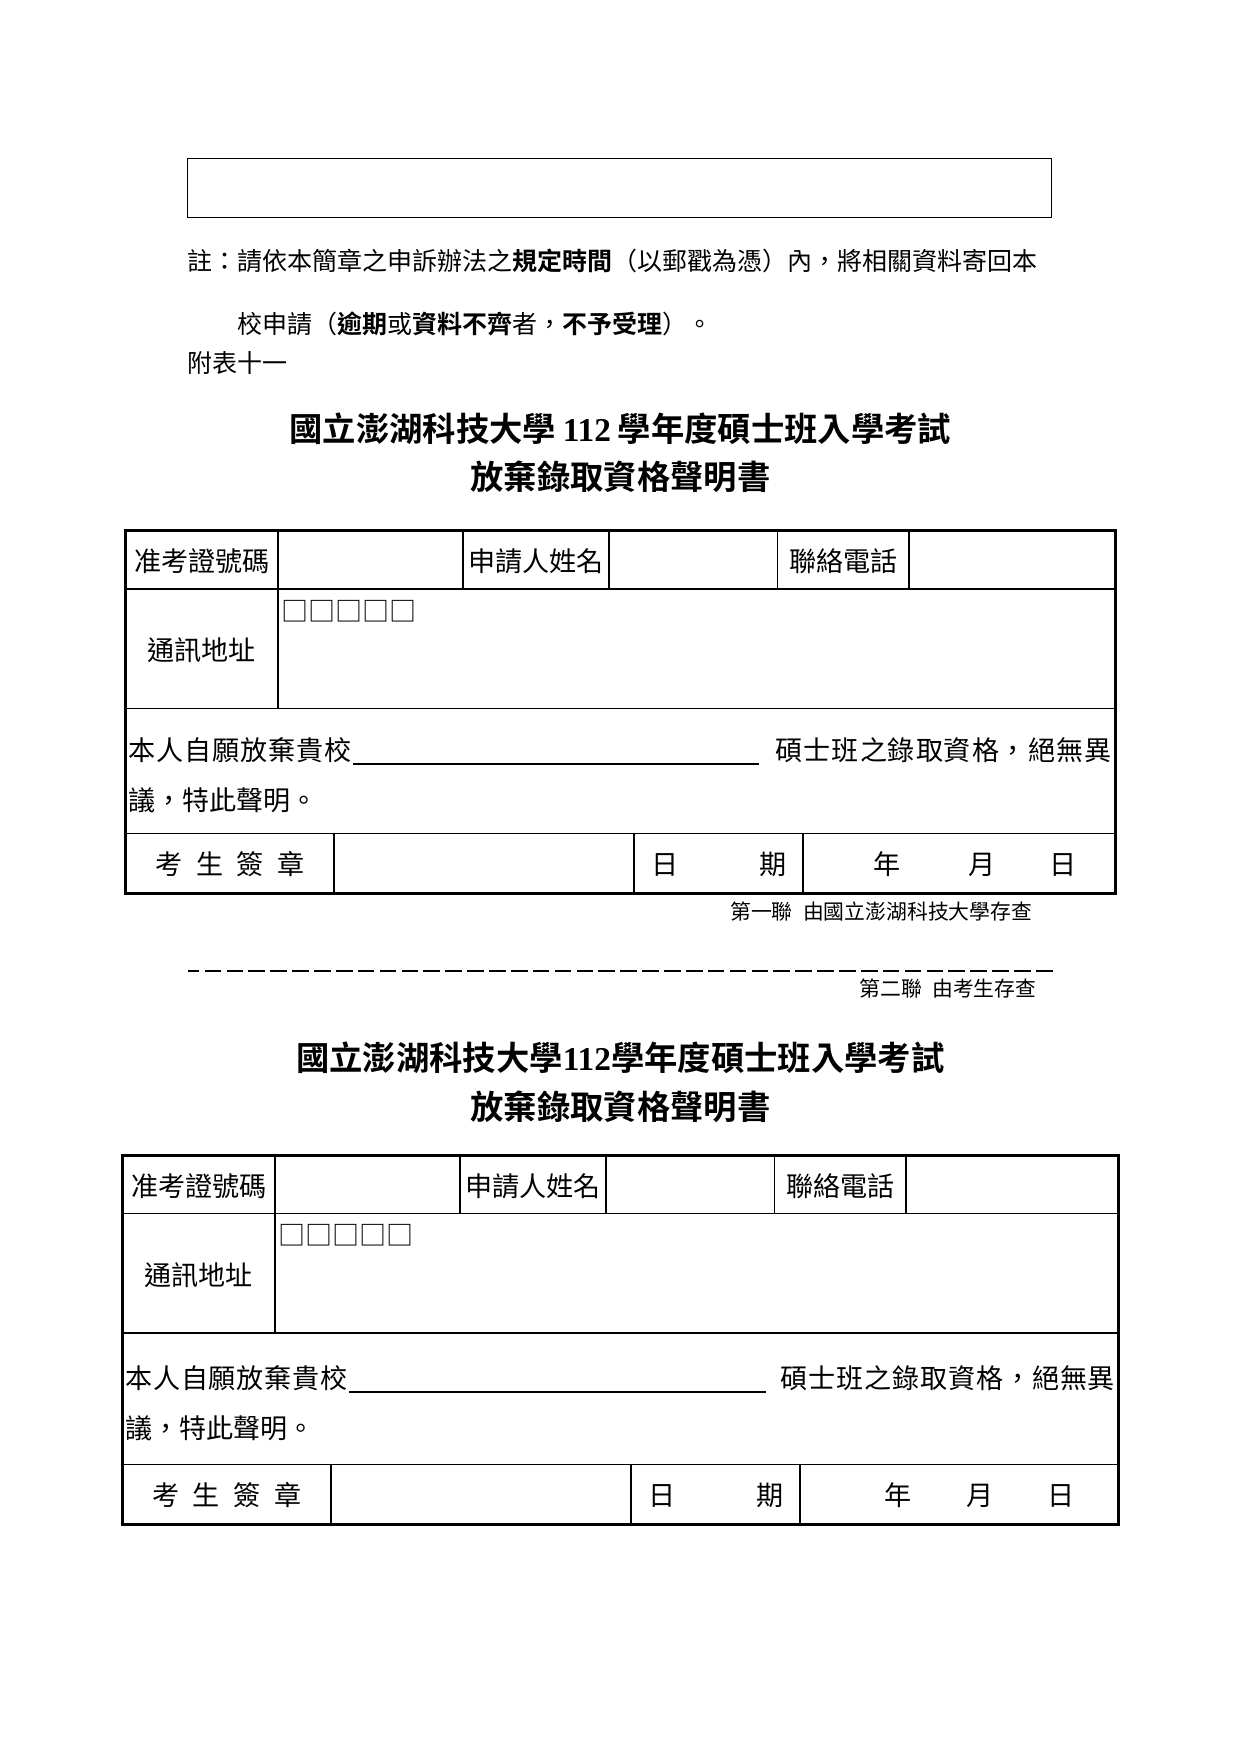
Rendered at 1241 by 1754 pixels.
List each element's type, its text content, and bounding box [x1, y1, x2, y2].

table_cell 本人自願放棄貴校 碩士班之錄取資格，絕無異議，特此聲明。 [127, 709, 1114, 833]
table_cell 年 月 日 [801, 1465, 1117, 1523]
table_cell 本人自願放棄貴校 碩士班之錄取資格，絕無異議，特此聲明。 [124, 1334, 1117, 1464]
table_cell □□□□□ [276, 1214, 1117, 1332]
subtitle 附表十一 [187, 343, 1053, 379]
text 第二聯 由考生存查 [187, 972, 1036, 1002]
text 放棄錄取資格聲明書 [187, 1080, 1053, 1129]
text 第一聯 由國立澎湖科技大學存查 [187, 895, 1032, 925]
table_cell 年 月 日 [804, 834, 1114, 892]
table_header 申請人姓名 [461, 1157, 605, 1213]
table_cell [335, 834, 633, 892]
table_cell [332, 1465, 630, 1523]
table_header [607, 1157, 774, 1213]
table_cell 通訊地址 [127, 590, 277, 707]
table_header 准考證號碼 [124, 1157, 274, 1213]
table_header [279, 532, 462, 588]
table_header [910, 532, 1114, 588]
subtitle 放棄錄取資格聲明書 [187, 451, 1053, 499]
table_cell □□□□□ [279, 590, 1114, 707]
subtitle 國立澎湖科技大學112學年度碩士班入學考試 [187, 402, 1053, 451]
table_header 申請人姓名 [464, 532, 608, 588]
text 註：請依本簡章之申訴辦法之規定時間（以郵戳為憑）內，將相關資料寄回本校申請（逾期或資料不齊者，不予受理）。 [187, 218, 1053, 343]
table_cell 日 期 [632, 1465, 799, 1523]
table_header 聯絡電話 [775, 1157, 905, 1213]
table_header [610, 532, 777, 588]
table_header [907, 1157, 1117, 1213]
text 國立澎湖科技大學112學年度碩士班入學考試 [187, 1032, 1053, 1080]
table_cell 通訊地址 [124, 1214, 274, 1332]
table_header 聯絡電話 [778, 532, 908, 588]
table_cell 考 生 簽 章 [124, 1465, 330, 1523]
table_cell [188, 159, 1051, 217]
table_header 准考證號碼 [127, 532, 277, 588]
table_header [276, 1157, 459, 1213]
table_cell 考 生 簽 章 [127, 834, 333, 892]
table_cell 日 期 [635, 834, 802, 892]
